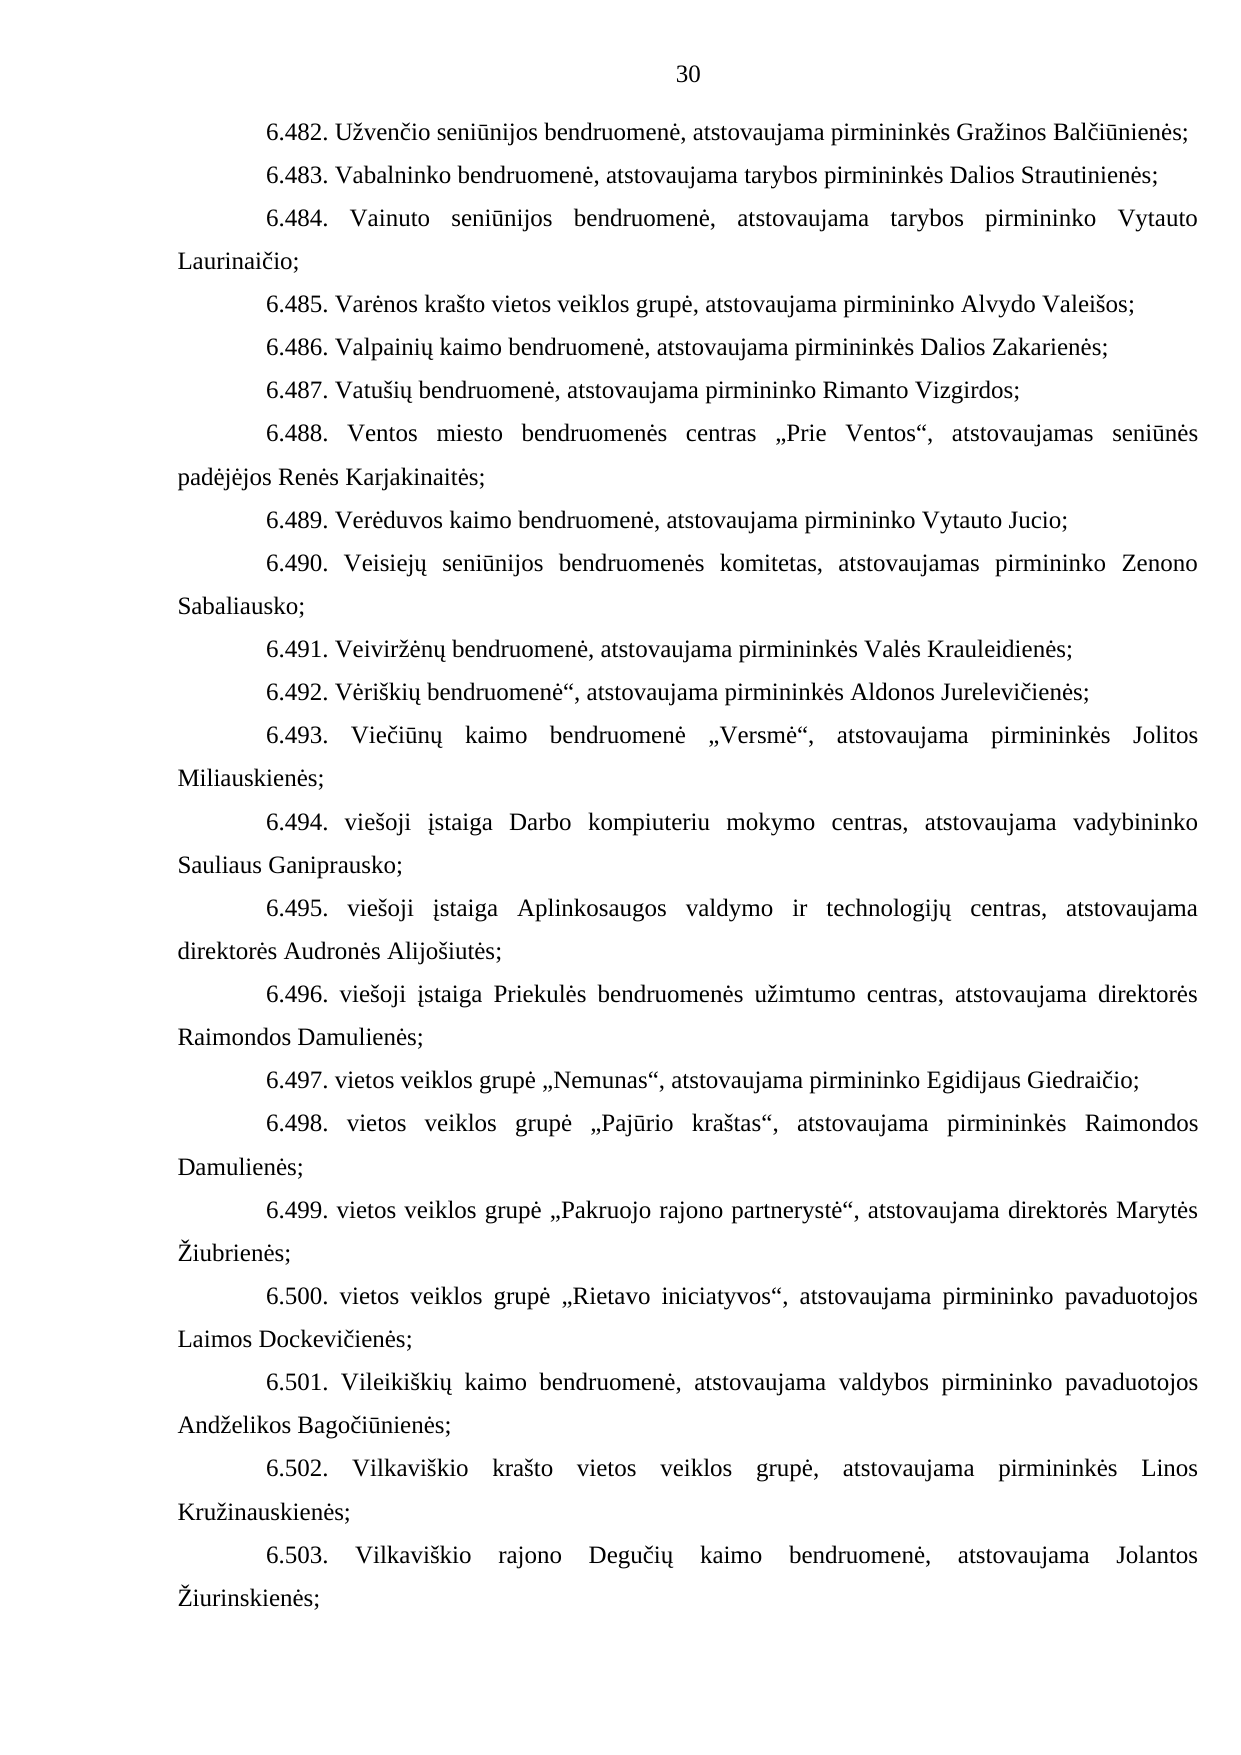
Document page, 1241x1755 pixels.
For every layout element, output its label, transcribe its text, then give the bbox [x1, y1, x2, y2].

text 6.491. Veiviržėnų bendruomenė, atstovaujama pirmininkės Valės Krauleidienės; [177, 634, 1199, 663]
text 6.484. Vainuto seniūnijos bendruomenė, atstovaujama tarybos pirmininko Vytauto Laurinaičio; [177, 203, 1199, 275]
text 6.497. vietos veiklos grupė „Nemunas“, atstovaujama pirmininko Egidijaus Giedraičio; [177, 1065, 1199, 1094]
text 6.493. Viečiūnų kaimo bendruomenė „Versmė“, atstovaujama pirmininkės Jolitos Miliauskienės; [177, 720, 1199, 792]
text 6.495. viešoji įstaiga Aplinkosaugos valdymo ir technologijų centras, atstovaujama direktorės Audronės Alijošiutės; [177, 893, 1199, 965]
text 6.488. Ventos miesto bendruomenės centras „Prie Ventos“, atstovaujamas seniūnės padėjėjos Renės Karjakinaitės; [177, 418, 1199, 490]
text 6.483. Vabalninko bendruomenė, atstovaujama tarybos pirmininkės Dalios Strautinienės; [177, 160, 1199, 188]
text 6.502. Vilkaviškio krašto vietos veiklos grupė, atstovaujama pirmininkės Linos Kružinauskienės; [177, 1453, 1199, 1525]
text 6.501. Vileikiškių kaimo bendruomenė, atstovaujama valdybos pirmininko pavaduotojos Andželikos Bagočiūnienės; [177, 1367, 1199, 1439]
text 6.498. vietos veiklos grupė „Pajūrio kraštas“, atstovaujama pirmininkės Raimondos Damulienės; [177, 1108, 1199, 1180]
text 6.494. viešoji įstaiga Darbo kompiuteriu mokymo centras, atstovaujama vadybininko Sauliaus Ganiprausko; [177, 807, 1199, 878]
text 6.487. Vatušių bendruomenė, atstovaujama pirmininko Rimanto Vizgirdos; [177, 375, 1199, 404]
text 6.496. viešoji įstaiga Priekulės bendruomenės užimtumo centras, atstovaujama direktorės Raimondos Damulienės; [177, 979, 1199, 1051]
text 6.485. Varėnos krašto vietos veiklos grupė, atstovaujama pirmininko Alvydo Valeišos; [177, 289, 1199, 318]
text 6.490. Veisiejų seniūnijos bendruomenės komitetas, atstovaujamas pirmininko Zenono Sabaliausko; [177, 548, 1199, 620]
text 6.486. Valpainių kaimo bendruomenė, atstovaujama pirmininkės Dalios Zakarienės; [177, 332, 1199, 361]
text 6.500. vietos veiklos grupė „Rietavo iniciatyvos“, atstovaujama pirmininko pavaduotojos Laimos Dockevičienės; [177, 1281, 1199, 1353]
text 6.499. vietos veiklos grupė „Pakruojo rajono partnerystė“, atstovaujama direktorės Marytės Žiubrienės; [177, 1195, 1199, 1267]
text 6.482. Užvenčio seniūnijos bendruomenė, atstovaujama pirmininkės Gražinos Balčiūnienės; [177, 117, 1199, 145]
text 6.489. Verėduvos kaimo bendruomenė, atstovaujama pirmininko Vytauto Jucio; [177, 505, 1199, 533]
text 6.503. Vilkaviškio rajono Degučių kaimo bendruomenė, atstovaujama Jolantos Žiurinskienės; [177, 1540, 1199, 1612]
text 6.492. Vėriškių bendruomenė“, atstovaujama pirmininkės Aldonos Jurelevičienės; [177, 677, 1199, 706]
